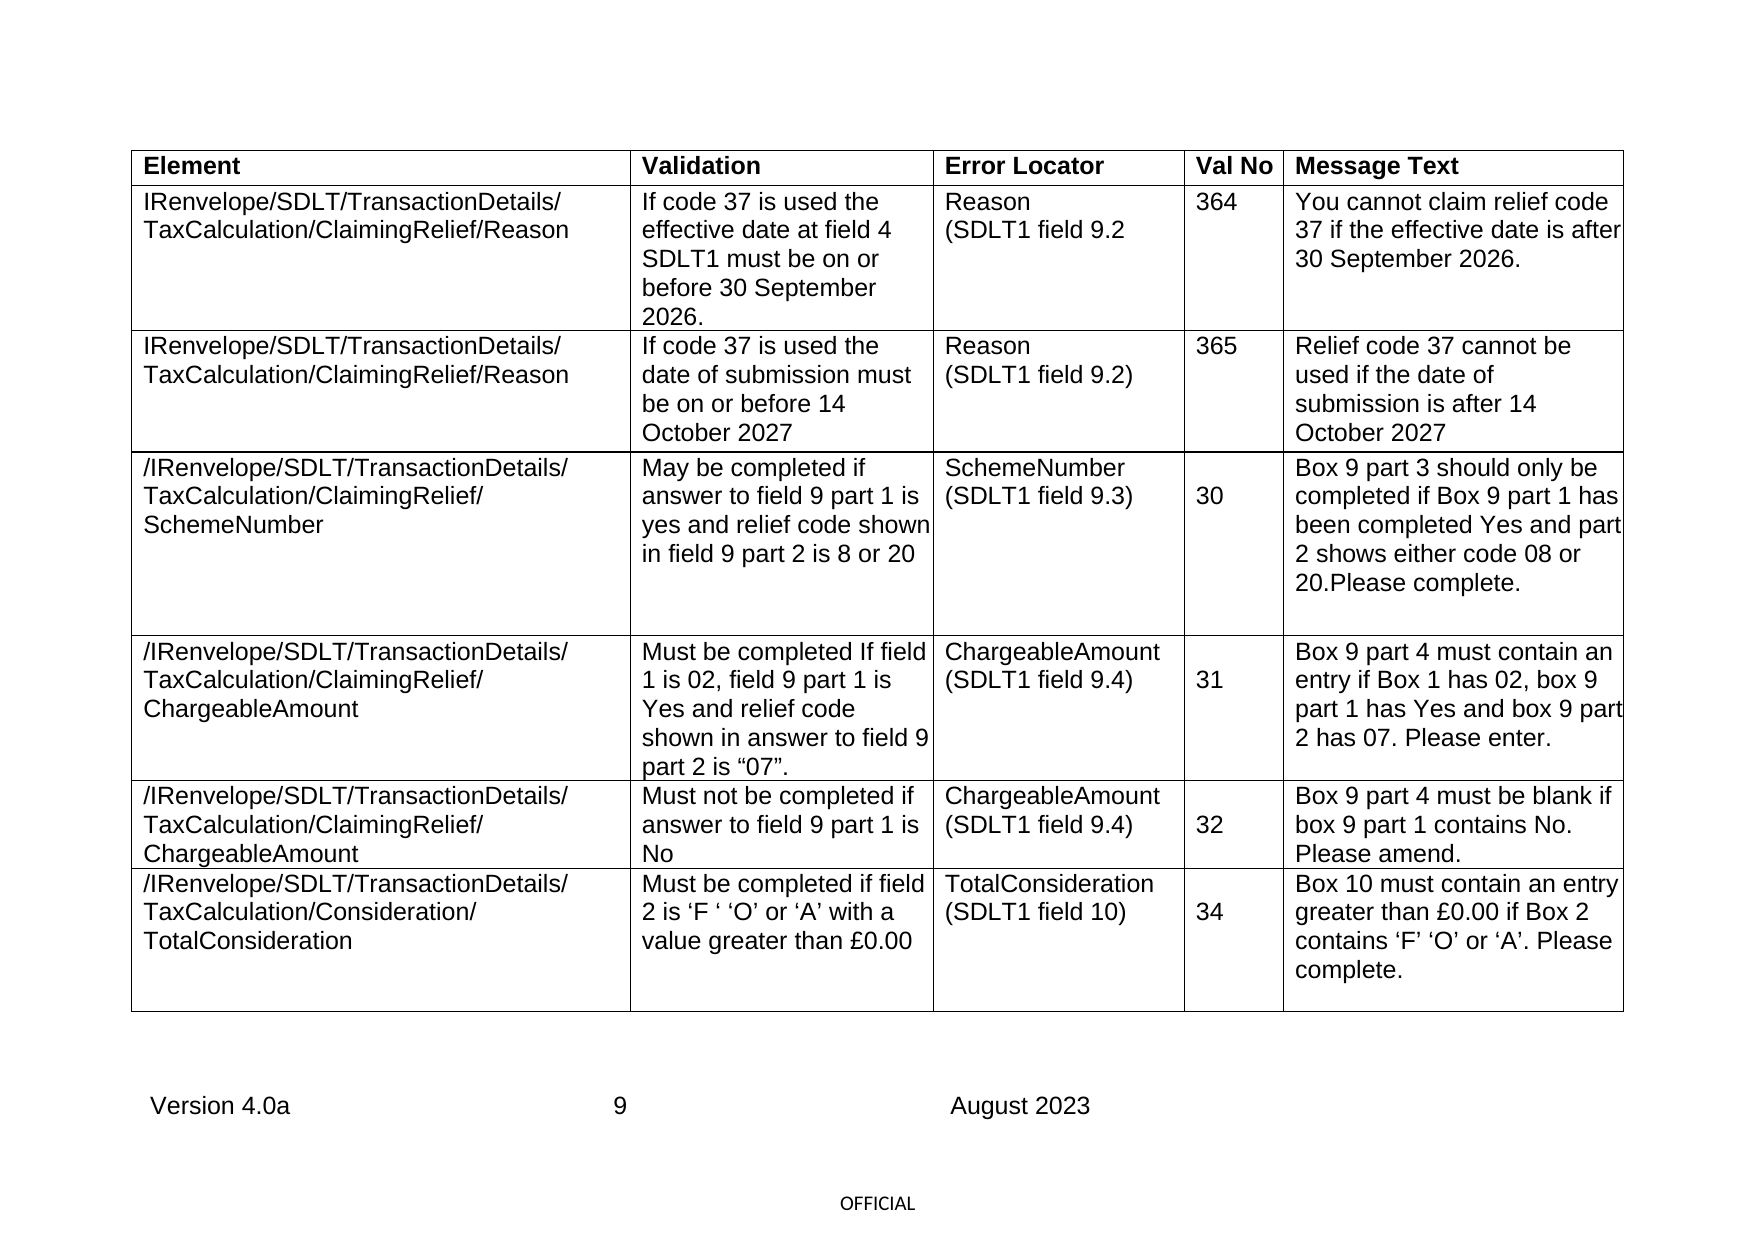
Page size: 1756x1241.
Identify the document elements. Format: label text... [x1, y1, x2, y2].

table_cell Box 10 must contain an entry greater than £0.00 if Box 2 contains ‘F’ ‘O’ or ‘A’. Please complete. [1284, 869, 1623, 1011]
table_cell If code 37 is used the date of submission must be on or before 14 October 2027 [631, 331, 933, 451]
table_cell Must be completed If field 1 is 02, field 9 part 1 is Yes and relief code shown in answer to field 9 part 2 is “07”. [631, 636, 933, 780]
table_cell Relief code 37 cannot be used if the date of submission is after 14 October 2027 [1284, 331, 1623, 451]
table_header Validation [631, 151, 933, 185]
table_cell SchemeNumber (SDLT1 field 9.3) [934, 453, 1184, 635]
table_cell Box 9 part 4 must contain an entry if Box 1 has 02, box 9 part 1 has Yes and box 9 part 2 has 07. Please enter. [1284, 636, 1623, 780]
table_cell Reason (SDLT1 field 9.2) [934, 331, 1184, 451]
table_cell /IRenvelope/SDLT/TransactionDetails/ TaxCalculation/ClaimingRelief/ ChargeableAmount [132, 781, 630, 867]
table_header Message Text [1284, 151, 1623, 185]
table_cell Must be completed if field 2 is ‘F ‘ ‘O’ or ‘A’ with a value greater than £0.00 [631, 869, 933, 1011]
table_cell 30 [1185, 453, 1283, 635]
table_cell Box 9 part 3 should only be completed if Box 9 part 1 has been completed Yes and part 2 shows either code 08 or 20.Please complete. [1284, 453, 1623, 635]
table_cell 364 [1185, 186, 1283, 330]
table_cell 31 [1185, 636, 1283, 780]
table_cell Box 9 part 4 must be blank if box 9 part 1 contains No. Please amend. [1284, 781, 1623, 867]
table_cell You cannot claim relief code 37 if the effective date is after 30 September 2026. [1284, 186, 1623, 330]
table_cell /IRenvelope/SDLT/TransactionDetails/ TaxCalculation/ClaimingRelief/ ChargeableAmount [132, 636, 630, 780]
table_header Error Locator [934, 151, 1184, 185]
table_cell TotalConsideration (SDLT1 field 10) [934, 869, 1184, 1011]
table_cell 32 [1185, 781, 1283, 867]
table_cell Must not be completed if answer to field 9 part 1 is No [631, 781, 933, 867]
table_cell ChargeableAmount (SDLT1 field 9.4) [934, 781, 1184, 867]
table_cell 34 [1185, 869, 1283, 1011]
table_cell IRenvelope/SDLT/TransactionDetails/ TaxCalculation/ClaimingRelief/Reason [132, 186, 630, 330]
table_header Val No [1185, 151, 1283, 185]
table_cell /IRenvelope/SDLT/TransactionDetails/ TaxCalculation/Consideration/ TotalConsideration [132, 869, 630, 1011]
table_cell 365 [1185, 331, 1283, 451]
table_cell If code 37 is used the effective date at field 4 SDLT1 must be on or before 30 September 2026. [631, 186, 933, 330]
table_cell May be completed if answer to field 9 part 1 is yes and relief code shown in field 9 part 2 is 8 or 20 [631, 453, 933, 635]
table_cell ChargeableAmount (SDLT1 field 9.4) [934, 636, 1184, 780]
table_cell IRenvelope/SDLT/TransactionDetails/ TaxCalculation/ClaimingRelief/Reason [132, 331, 630, 451]
table_cell Reason (SDLT1 field 9.2 [934, 186, 1184, 330]
table_header Element [132, 151, 630, 185]
table_cell /IRenvelope/SDLT/TransactionDetails/ TaxCalculation/ClaimingRelief/ SchemeNumber [132, 453, 630, 635]
